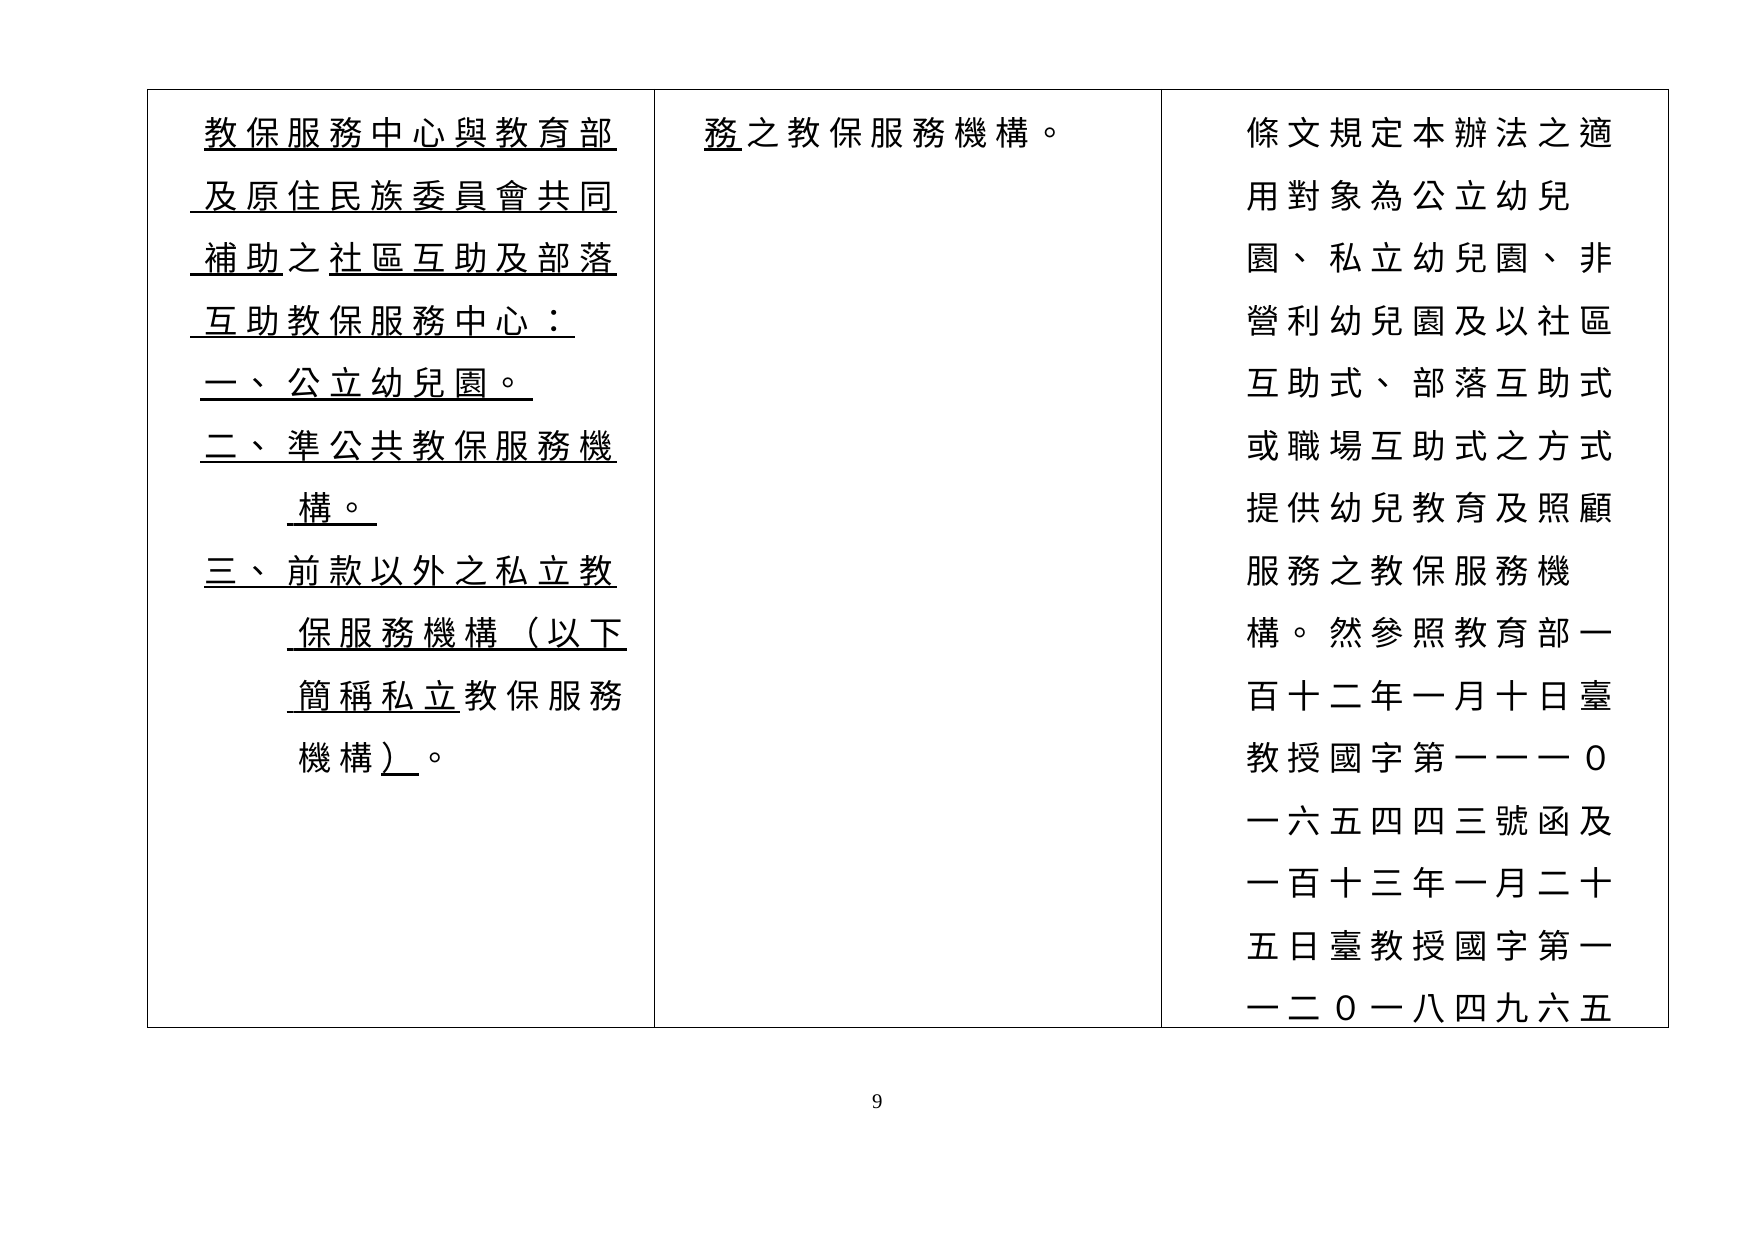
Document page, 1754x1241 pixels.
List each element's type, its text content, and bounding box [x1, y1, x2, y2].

table_cell 條文規定本辦法之適用對象為公立幼兒園、私立幼兒園、非營利幼兒園及以社區互助式、部落互助式或職場互助式之方式提供幼兒教育及照顧服務之教保服務機構。然參照教育部一百十二年一月十日臺教授國字第一一一０一六五四四三號函及一百十三年一月二十五日臺教授國字第一一二０一八四九六五 [1162, 90, 1668, 1027]
table_cell 務之教保服務機構。 [655, 90, 1161, 1027]
table_cell [88, 89, 147, 1027]
table_cell 教保服務中心與教育部及原住民族委員會共同補助之社區互助及部落互助教保服務中心： 一、公立幼兒園。 二、準公共教保服務機構。 三、前款以外之私立教保服務機構（以下簡稱私立教保服務機構）。 [148, 90, 654, 1027]
table_cell [1669, 89, 1683, 1027]
